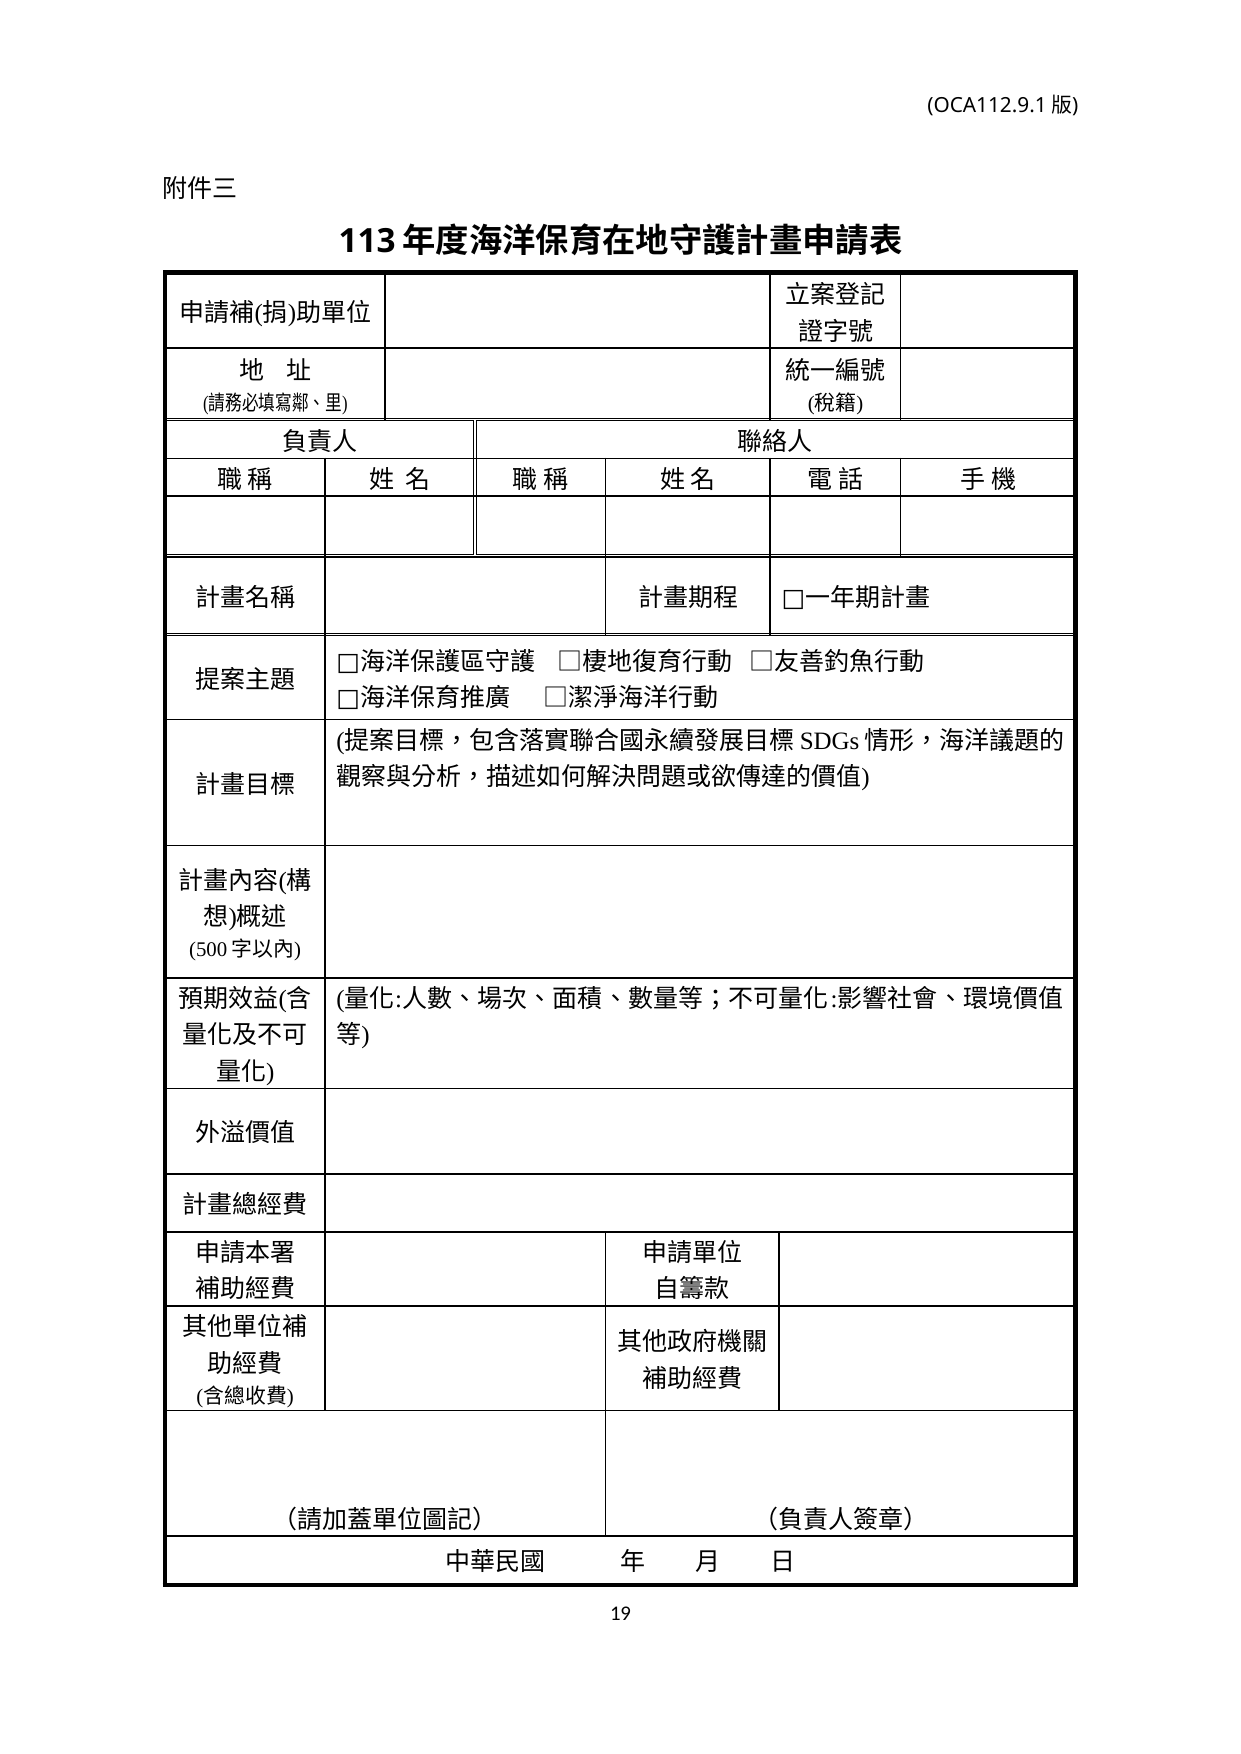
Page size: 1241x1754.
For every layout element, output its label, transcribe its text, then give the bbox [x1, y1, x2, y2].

table_cell 外溢價值 [167, 1089, 324, 1173]
table_cell [780, 1233, 1073, 1305]
table_cell [326, 1175, 1073, 1231]
table_cell 計畫內容(構想)概述 (500字以內) [167, 846, 324, 977]
table_cell [386, 275, 769, 347]
table_cell 申請本署 補助經費 [167, 1233, 324, 1305]
table_cell 電 話 [771, 459, 900, 495]
table_cell □海洋保護區守護 □棲地復育行動 □友善釣魚行動 □海洋保育推廣 □潔淨海洋行動 [326, 636, 1073, 719]
table_cell 提案主題 [167, 636, 324, 719]
table_cell (量化:人數、場次、面積、數量等；不可量化:影響社會、環境價值等) [326, 979, 1073, 1087]
table_cell （負責人簽章） [606, 1411, 1073, 1535]
table_cell [901, 275, 1073, 347]
table_cell 計畫名稱 [167, 558, 324, 633]
table_cell 申請單位 自籌款 [606, 1233, 778, 1305]
text 附件三 [162, 169, 1078, 205]
table_cell 姓 名 [326, 459, 473, 495]
table_cell 立案登記證字號 [771, 275, 900, 347]
table_cell 中華民國 年 月 日 [167, 1537, 1073, 1583]
table_cell 地 址 (請務必填寫鄰、里) [167, 349, 384, 418]
table_cell 職 稱 [477, 459, 605, 495]
table_cell （請加蓋單位圖記） [167, 1411, 605, 1535]
table_cell 聯絡人 [477, 421, 1073, 457]
table_cell (提案目標，包含落實聯合國永續發展目標SDGs情形，海洋議題的觀察與分析，描述如何解決問題或欲傳達的價值) [326, 720, 1073, 844]
table_cell 其他政府機關 補助經費 [606, 1307, 778, 1409]
table_cell [326, 846, 1073, 977]
table_cell [771, 497, 900, 554]
table_cell [901, 497, 1073, 554]
table_cell [901, 349, 1073, 418]
table_cell [386, 349, 769, 418]
table_cell [326, 1307, 605, 1409]
table_cell 計畫期程 [606, 558, 769, 633]
table_cell 姓 名 [606, 459, 769, 495]
table_cell [326, 497, 473, 554]
table_cell 計畫目標 [167, 720, 324, 844]
table_cell □一年期計畫 [771, 558, 1073, 633]
table_cell 職 稱 [167, 459, 324, 495]
table_cell 預期效益(含量化及不可量化) [167, 979, 324, 1087]
table_cell [780, 1307, 1073, 1409]
table_cell [477, 497, 605, 554]
table_cell 手 機 [901, 459, 1073, 495]
table_cell 負責人 [167, 421, 473, 457]
table_cell [167, 497, 324, 554]
table_cell [326, 1233, 605, 1305]
table_cell [326, 1089, 1073, 1173]
table_cell 統一編號 (稅籍) [771, 349, 900, 418]
table_cell [326, 558, 605, 633]
table_cell 申請補(捐)助單位 [167, 275, 384, 347]
table_cell 其他單位補助經費 (含總收費) [167, 1307, 324, 1409]
table_header 113年度海洋保育在地守護計畫申請表 [165, 205, 1076, 270]
table_cell 計畫總經費 [167, 1175, 324, 1231]
table_cell [606, 497, 769, 554]
